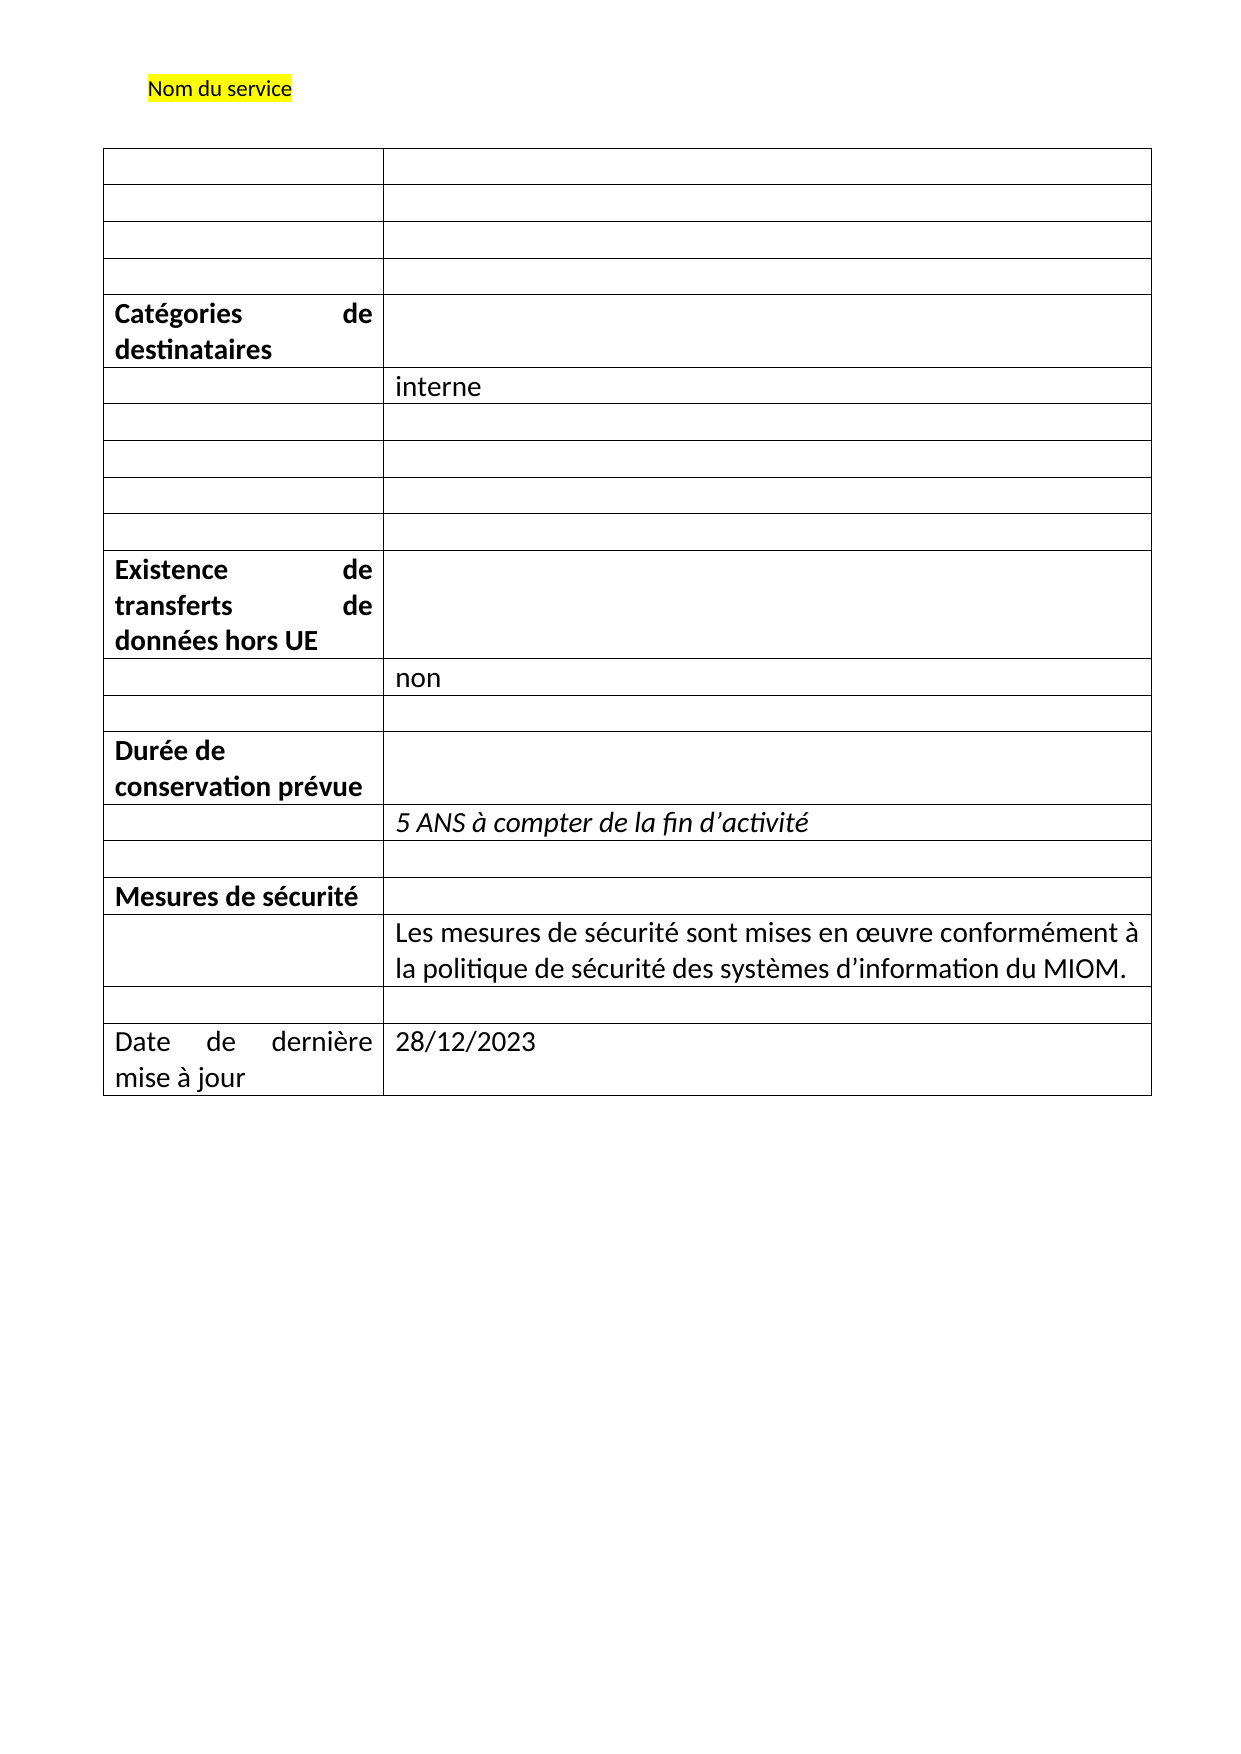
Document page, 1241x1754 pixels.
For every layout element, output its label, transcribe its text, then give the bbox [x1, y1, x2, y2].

table_cell [384, 259, 1151, 294]
table_cell [104, 696, 383, 731]
table_cell [104, 478, 383, 513]
table_cell Date de dernière mise à jour [104, 1024, 383, 1095]
table_cell Mesures de sécurité [104, 878, 383, 913]
table_cell [384, 841, 1151, 877]
table_cell [104, 915, 383, 986]
table_cell [104, 805, 383, 840]
table_cell [384, 551, 1151, 658]
table_cell [384, 514, 1151, 550]
table_cell [104, 222, 383, 258]
table_cell interne [384, 368, 1151, 403]
table_cell [384, 478, 1151, 513]
table_cell [104, 368, 383, 403]
table_cell Catégories de destinataires [104, 295, 383, 367]
table_cell Durée de conservation prévue [104, 732, 383, 803]
table_cell [384, 987, 1151, 1022]
table_cell [104, 185, 383, 221]
table_cell [384, 295, 1151, 367]
table_cell [104, 841, 383, 877]
table_cell 5 ANS à compter de la fin d’activité [384, 805, 1151, 840]
table_cell [384, 696, 1151, 731]
table_cell [104, 259, 383, 294]
table_cell [104, 514, 383, 550]
table_cell [384, 404, 1151, 440]
table_cell [384, 732, 1151, 803]
table_cell 28/12/2023 [384, 1024, 1151, 1095]
table_cell [104, 659, 383, 694]
table_cell [104, 441, 383, 477]
table_cell Les mesures de sécurité sont mises en œuvre conformément à la politique de sécurité des systèmes d’information du MIOM. [384, 915, 1151, 986]
table_cell [384, 185, 1151, 221]
table_cell [384, 222, 1151, 258]
table_cell [384, 149, 1151, 184]
table_cell Existence de transferts de données hors UE [104, 551, 383, 658]
table_cell [384, 441, 1151, 477]
table_cell [384, 878, 1151, 913]
table_cell [104, 149, 383, 184]
table_cell [104, 987, 383, 1022]
table_cell [104, 404, 383, 440]
table_cell non [384, 659, 1151, 694]
